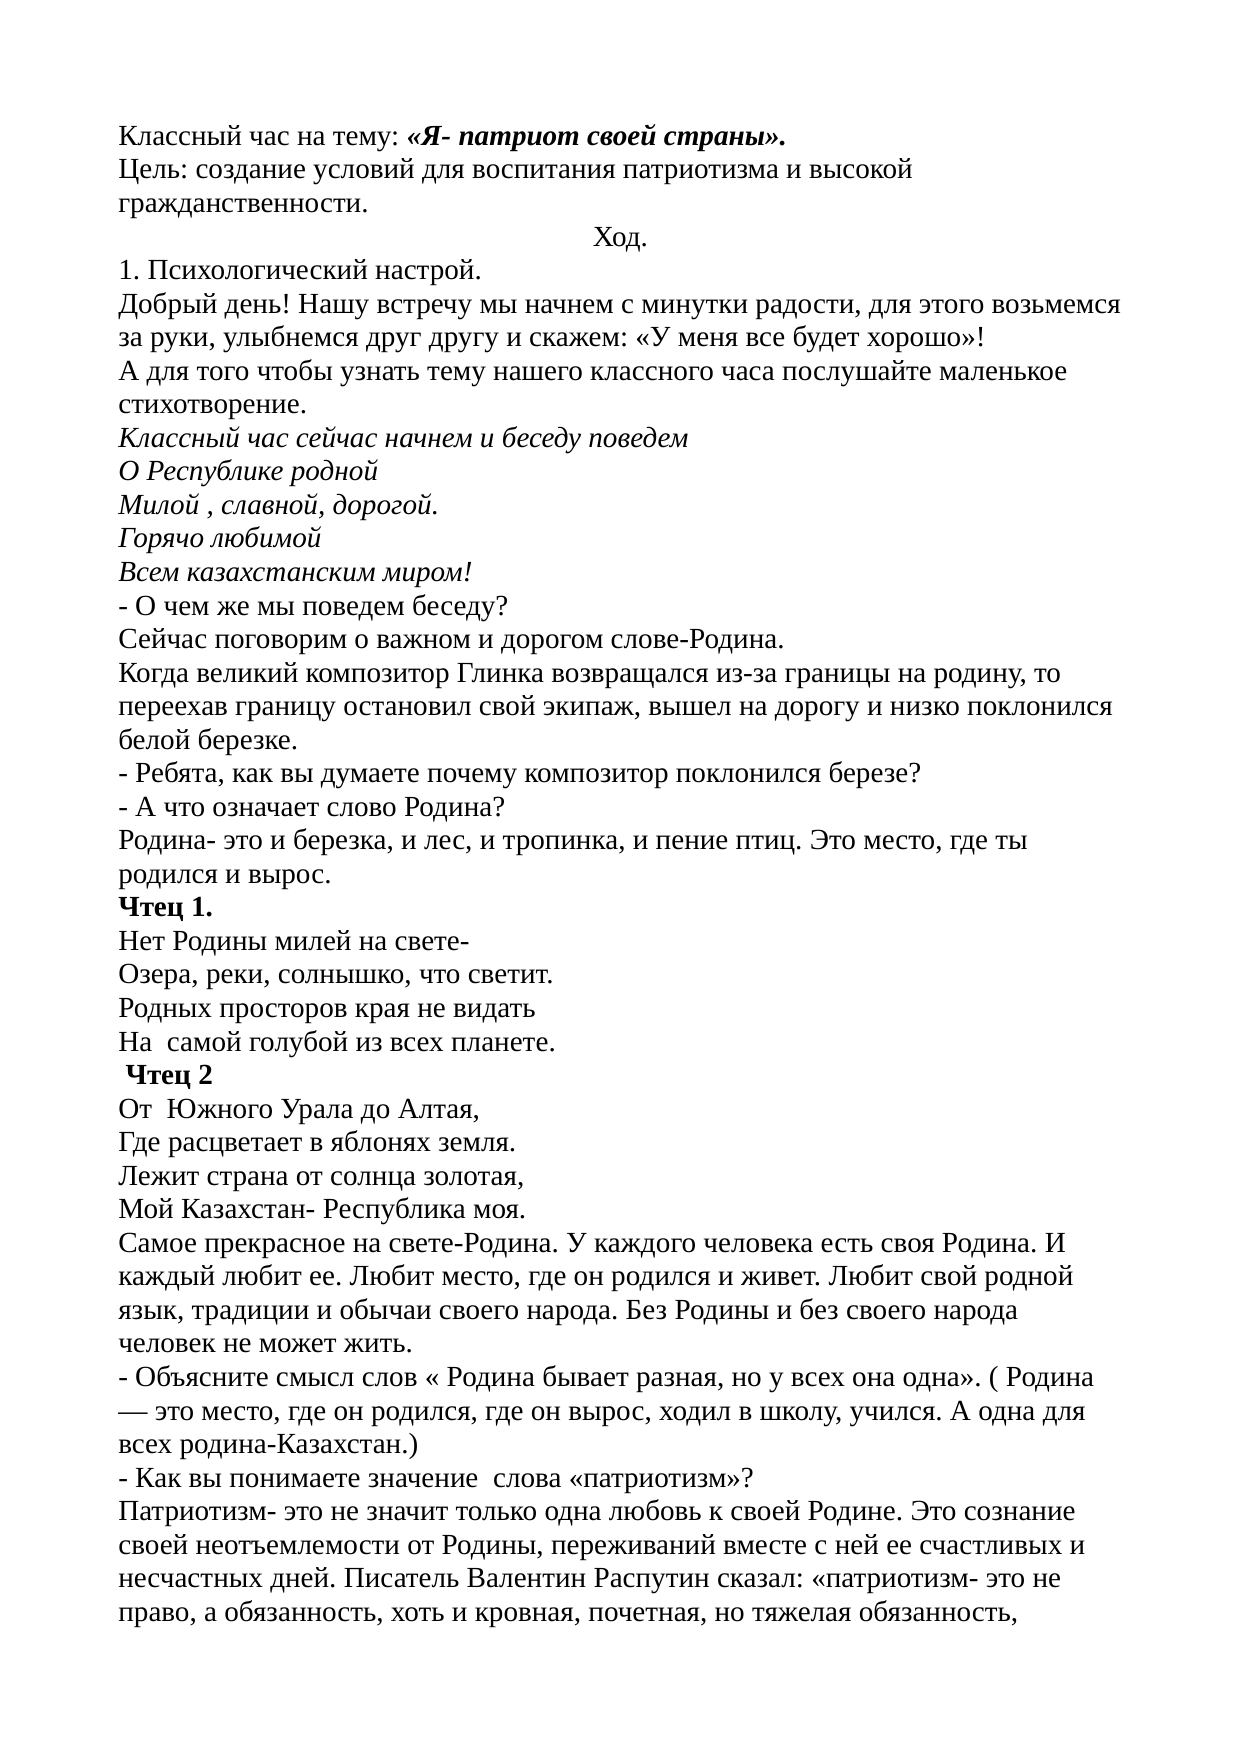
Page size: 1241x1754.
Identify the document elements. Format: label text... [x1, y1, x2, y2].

text Самое прекрасное на свете-Родина. У каждого человека есть своя Родина. И каждый любит ее. Любит место, где он родился и живет. Любит свой родной язык, традиции и обычаи своего народа. Без Родины и без своего народа человек не может жить. [118, 1225, 1122, 1359]
text На самой голубой из всех планете. [118, 1024, 1122, 1057]
text - Ребята, как вы думаете почему композитор поклонился березе? [118, 755, 1122, 789]
text Чтец 2 [118, 1057, 1122, 1091]
text Когда великий композитор Глинка возвращался из-за границы на родину, то переехав границу остановил свой экипаж, вышел на дорогу и низко поклонился белой березке. [118, 655, 1122, 755]
text Родина- это и березка, и лес, и тропинка, и пение птиц. Это место, где ты родился и вырос. [118, 822, 1122, 889]
text Милой , славной, дорогой. [118, 487, 1122, 521]
text А для того чтобы узнать тему нашего классного часа послушайте маленькое стихотворение. [118, 353, 1122, 420]
text Родных просторов края не видать [118, 990, 1122, 1024]
text Чтец 1. [118, 889, 1122, 923]
text О Республике родной [118, 453, 1122, 487]
text Лежит страна от солнца золотая, [118, 1158, 1122, 1191]
text Патриотизм- это не значит только одна любовь к своей Родине. Это сознание своей неотъемлемости от Родины, переживаний вместе с ней ее счастливых и несчастных дней. Писатель Валентин Распутин сказал: «патриотизм- это не право, а обязанность, хоть и кровная, почетная, но тяжелая обязанность, [118, 1493, 1122, 1627]
text Озера, реки, солнышко, что светит. [118, 957, 1122, 990]
text - А что означает слово Родина? [118, 789, 1122, 822]
text Классный час на тему: «Я- патриот своей страны». [118, 118, 1122, 152]
text Добрый день! Нашу встречу мы начнем с минутки радости, для этого возьмемся за руки, улыбнемся друг другу и скажем: «У меня все будет хорошо»! [118, 286, 1122, 353]
text Где расцветает в яблонях земля. [118, 1124, 1122, 1158]
text Горячо любимой [118, 521, 1122, 554]
text Сейчас поговорим о важном и дорогом слове-Родина. [118, 621, 1122, 655]
text Ход. [118, 219, 1122, 252]
text От Южного Урала до Алтая, [118, 1091, 1122, 1124]
text Мой Казахстан- Республика моя. [118, 1191, 1122, 1225]
text Классный час сейчас начнем и беседу поведем [118, 420, 1122, 453]
text Всем казахстанским миром! [118, 554, 1122, 588]
text - О чем же мы поведем беседу? [118, 588, 1122, 621]
text - Объясните смысл слов « Родина бывает разная, но у всех она одна». ( Родина — это место, где он родился, где он вырос, ходил в школу, учился. А одна для всех родина-Казахстан.) [118, 1359, 1122, 1460]
text Нет Родины милей на свете- [118, 923, 1122, 957]
text 1. Психологический настрой. [118, 252, 1122, 286]
text Цель: создание условий для воспитания патриотизма и высокой гражданственности. [118, 152, 1122, 219]
text - Как вы понимаете значение слова «патриотизм»? [118, 1460, 1122, 1493]
